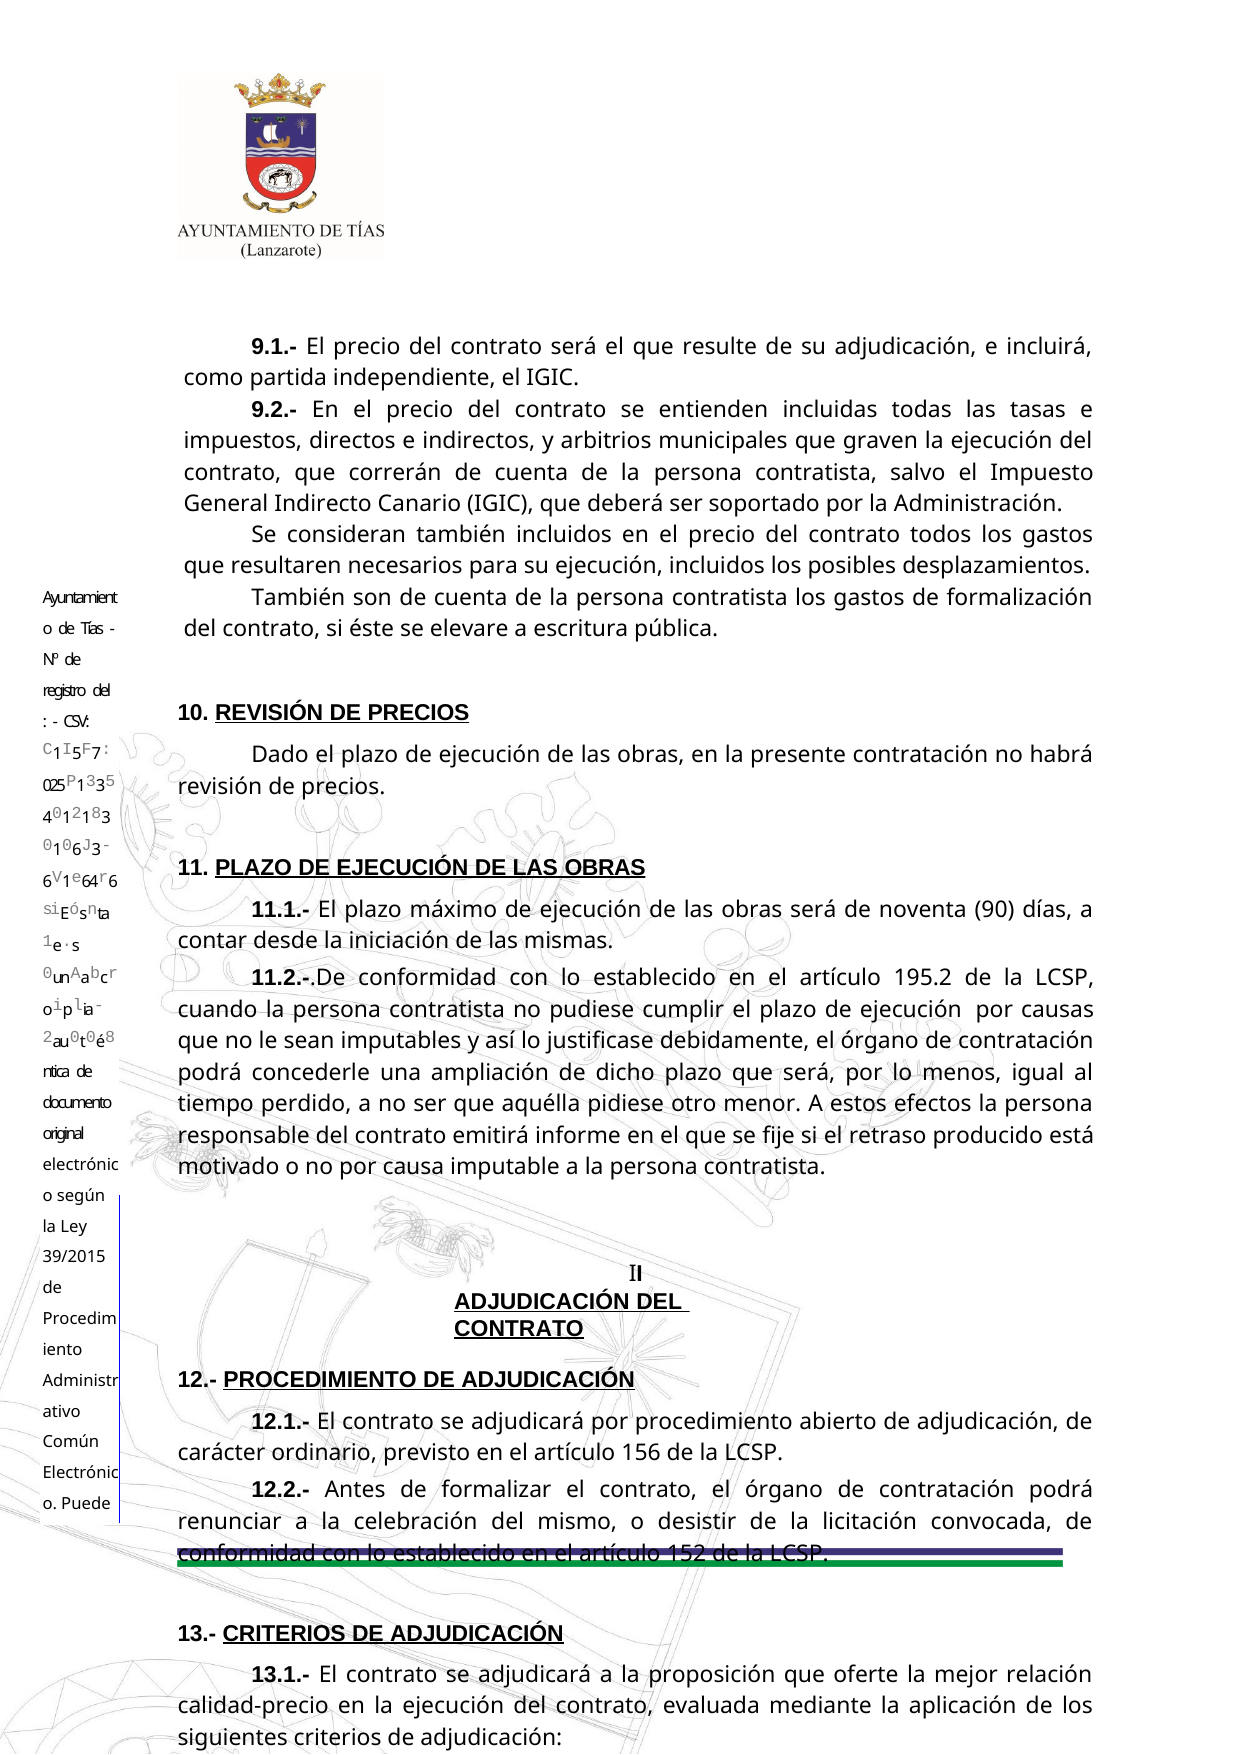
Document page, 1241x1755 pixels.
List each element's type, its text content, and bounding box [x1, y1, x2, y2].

text Se consideran también incluidos en el precio del contrato todos los gastos que resultaren necesarios para su ejecución, incluidos los posibles desplazamientos. [183, 518, 1094, 581]
text Dado el plazo de ejecución de las obras, en la presente contratación no habrá revisión de precios. [995, 738, 1094, 801]
text 12.- PROCEDIMIENTO DE ADJUDICACIÓN [995, 1366, 1108, 1392]
text 11.2.-.De conformidad con lo establecido en el artículo 195.2 de la LCSP, cuando la persona contratista no pudiese cumplir el plazo de ejecución por causas que no le sean imputables y así lo justificase debidamente, el órgano de contratación podrá concederle una ampliación de dicho plazo que será, por lo menos, igual al tiempo perdido, a no ser que aquélla pidiese otro menor. A estos efectos la persona responsable del contrato emitirá informe en el que se fije si el retraso producido está motivado o no por causa imputable a la persona contratista. [995, 961, 1094, 1182]
subtitle 11. PLAZO DE EJECUCIÓN DE LAS OBRAS [995, 853, 1108, 880]
subtitle 10. REVISIÓN DE PRECIOS [177, 699, 1108, 725]
text También son de cuenta de la persona contratista los gastos de formalización del contrato, si éste se elevare a escritura pública. [183, 581, 1093, 643]
text 12.2.- Antes de formalizar el contrato, el órgano de contratación podrá renunciar a la celebración del mismo, o desistir de la licitación convocada, de conformidad con lo establecido en el artículo 152 de la LCSP. [995, 1473, 1094, 1568]
text 9.2.- En el precio del contrato se entienden incluidas todas las tasas e impuestos, directos e indirectos, y arbitrios municipales que graven la ejecución del contrato, que correrán de cuenta de la persona contratista, salvo el Impuesto General Indirecto Canario (IGIC), que deberá ser soportado por la Administración. [183, 393, 1094, 518]
text 13.1.- El contrato se adjudicará a la proposición que oferte la mejor relación calidad-precio en la ejecución del contrato, evaluada mediante la aplicación de los siguientes criterios de adjudicación: [995, 1658, 1093, 1752]
text 12.1.- El contrato se adjudicará por procedimiento abierto de adjudicación, de carácter ordinario, previsto en el artículo 156 de la LCSP. [995, 1405, 1094, 1467]
subtitle 13.- CRITERIOS DE ADJUDICACIÓN [995, 1619, 1108, 1646]
text Ayuntamiento de Tías - Nº de registro del : - CSV: C1I5F7:025P133540121830106J3-6V1e64r6siEósnta 1e.s 0unAabcroiplia-2au0t0é8ntica de documento original electrónico según la Ley 39/2015 de Procedimiento Administrativo Común Electrónico. Puede comprobar su autenticidad en: [42, 586, 119, 1525]
text 11.1.- El plazo máximo de ejecución de las obras será de noventa (90) días, a contar desde la iniciación de las mismas. [995, 892, 1094, 955]
text 9.1.- El precio del contrato será el que resulte de su adjudicación, e incluirá, como partida independiente, el IGIC. [183, 330, 1093, 393]
